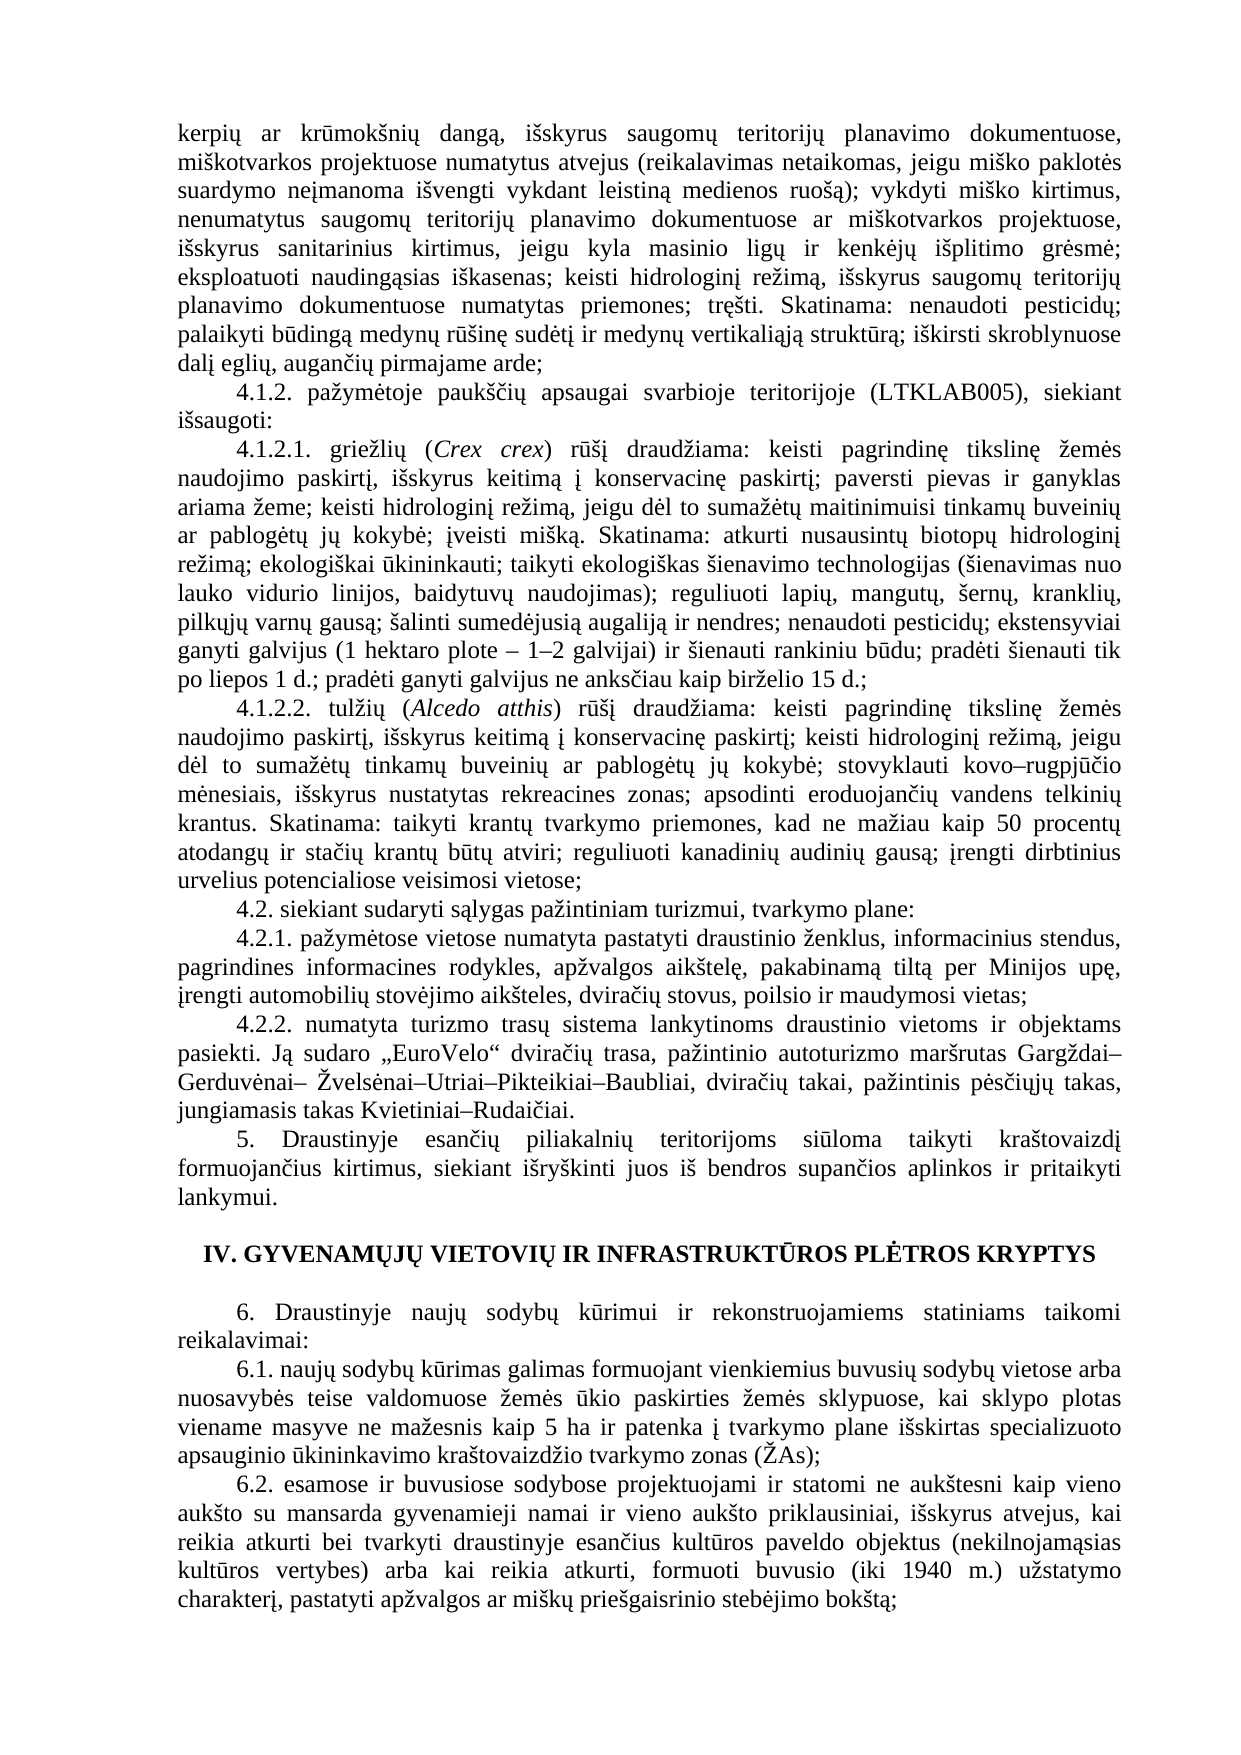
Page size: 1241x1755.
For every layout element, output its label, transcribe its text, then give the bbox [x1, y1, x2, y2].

text 4.2.2. numatyta turizmo trasų sistema lankytinoms draustinio vietoms ir objektams pasiekti. Ją sudaro „EuroVelo“ dviračių trasa, pažintinio autoturizmo maršrutas Gargždai–Gerduvėnai– Žvelsėnai–Utriai–Pikteikiai–Baubliai, dviračių takai, pažintinis pėsčiųjų takas, jungiamasis takas Kvietiniai–Rudaičiai. [177, 1009, 1122, 1124]
text kerpių ar krūmokšnių dangą, išskyrus saugomų teritorijų planavimo dokumentuose, miškotvarkos projektuose numatytus atvejus (reikalavimas netaikomas, jeigu miško paklotės suardymo neįmanoma išvengti vykdant leistiną medienos ruošą); vykdyti miško kirtimus, nenumatytus saugomų teritorijų planavimo dokumentuose ar miškotvarkos projektuose, išskyrus sanitarinius kirtimus, jeigu kyla masinio ligų ir kenkėjų išplitimo grėsmė; eksploatuoti naudingąsias iškasenas; keisti hidrologinį režimą, išskyrus saugomų teritorijų planavimo dokumentuose numatytas priemones; tręšti. Skatinama: nenaudoti pesticidų; palaikyti būdingą medynų rūšinę sudėtį ir medynų vertikaliąją struktūrą; iškirsti skroblynuose dalį eglių, augančių pirmajame arde; [177, 118, 1122, 377]
text 6. Draustinyje naujų sodybų kūrimui ir rekonstruojamiems statiniams taikomi reikalavimai: [177, 1297, 1122, 1354]
text 6.2. esamose ir buvusiose sodybose projektuojami ir statomi ne aukštesni kaip vieno aukšto su mansarda gyvenamieji namai ir vieno aukšto priklausiniai, išskyrus atvejus, kai reikia atkurti bei tvarkyti draustinyje esančius kultūros paveldo objektus (nekilnojamąsias kultūros vertybes) arba kai reikia atkurti, formuoti buvusio (iki 1940 m.) užstatymo charakterį, pastatyti apžvalgos ar miškų priešgaisrinio stebėjimo bokštą; [177, 1469, 1122, 1613]
text 5. Draustinyje esančių piliakalnių teritorijoms siūloma taikyti kraštovaizdį formuojančius kirtimus, siekiant išryškinti juos iš bendros supančios aplinkos ir pritaikyti lankymui. [177, 1124, 1122, 1211]
text 4.1.2.2. tulžių (Alcedo atthis) rūšį draudžiama: keisti pagrindinę tikslinę žemės naudojimo paskirtį, išskyrus keitimą į konservacinę paskirtį; keisti hidrologinį režimą, jeigu dėl to sumažėtų tinkamų buveinių ar pablogėtų jų kokybė; stovyklauti kovo–rugpjūčio mėnesiais, išskyrus nustatytas rekreacines zonas; apsodinti eroduojančių vandens telkinių krantus. Skatinama: taikyti krantų tvarkymo priemones, kad ne mažiau kaip 50 procentų atodangų ir stačių krantų būtų atviri; reguliuoti kanadinių audinių gausą; įrengti dirbtinius urvelius potencialiose veisimosi vietose; [177, 693, 1122, 894]
text 6.1. naujų sodybų kūrimas galimas formuojant vienkiemius buvusių sodybų vietose arba nuosavybės teise valdomuose žemės ūkio paskirties žemės sklypuose, kai sklypo plotas viename masyve ne mažesnis kaip 5 ha ir patenka į tvarkymo plane išskirtas specializuoto apsauginio ūkininkavimo kraštovaizdžio tvarkymo zonas (ŽAs); [177, 1354, 1122, 1469]
text 4.1.2. pažymėtoje paukščių apsaugai svarbioje teritorijoje (LTKLAB005), siekiant išsaugoti: [177, 377, 1122, 434]
text IV. GYVENAMŲJŲ VIETOVIŲ IR INFRASTRUKTŪROS PLĖTROS KRYPTYS [177, 1239, 1122, 1268]
text 4.2. siekiant sudaryti sąlygas pažintiniam turizmui, tvarkymo plane: [177, 894, 1122, 923]
text 4.2.1. pažymėtose vietose numatyta pastatyti draustinio ženklus, informacinius stendus, pagrindines informacines rodykles, apžvalgos aikštelę, pakabinamą tiltą per Minijos upę, įrengti automobilių stovėjimo aikšteles, dviračių stovus, poilsio ir maudymosi vietas; [177, 923, 1122, 1009]
text 4.1.2.1. griežlių (Crex crex) rūšį draudžiama: keisti pagrindinę tikslinę žemės naudojimo paskirtį, išskyrus keitimą į konservacinę paskirtį; paversti pievas ir ganyklas ariama žeme; keisti hidrologinį režimą, jeigu dėl to sumažėtų maitinimuisi tinkamų buveinių ar pablogėtų jų kokybė; įveisti mišką. Skatinama: atkurti nusausintų biotopų hidrologinį režimą; ekologiškai ūkininkauti; taikyti ekologiškas šienavimo technologijas (šienavimas nuo lauko vidurio linijos, baidytuvų naudojimas); reguliuoti lapių, mangutų, šernų, kranklių, pilkųjų varnų gausą; šalinti sumedėjusią augaliją ir nendres; nenaudoti pesticidų; ekstensyviai ganyti galvijus (1 hektaro plote – 1–2 galvijai) ir šienauti rankiniu būdu; pradėti šienauti tik po liepos 1 d.; pradėti ganyti galvijus ne anksčiau kaip birželio 15 d.; [177, 434, 1122, 693]
